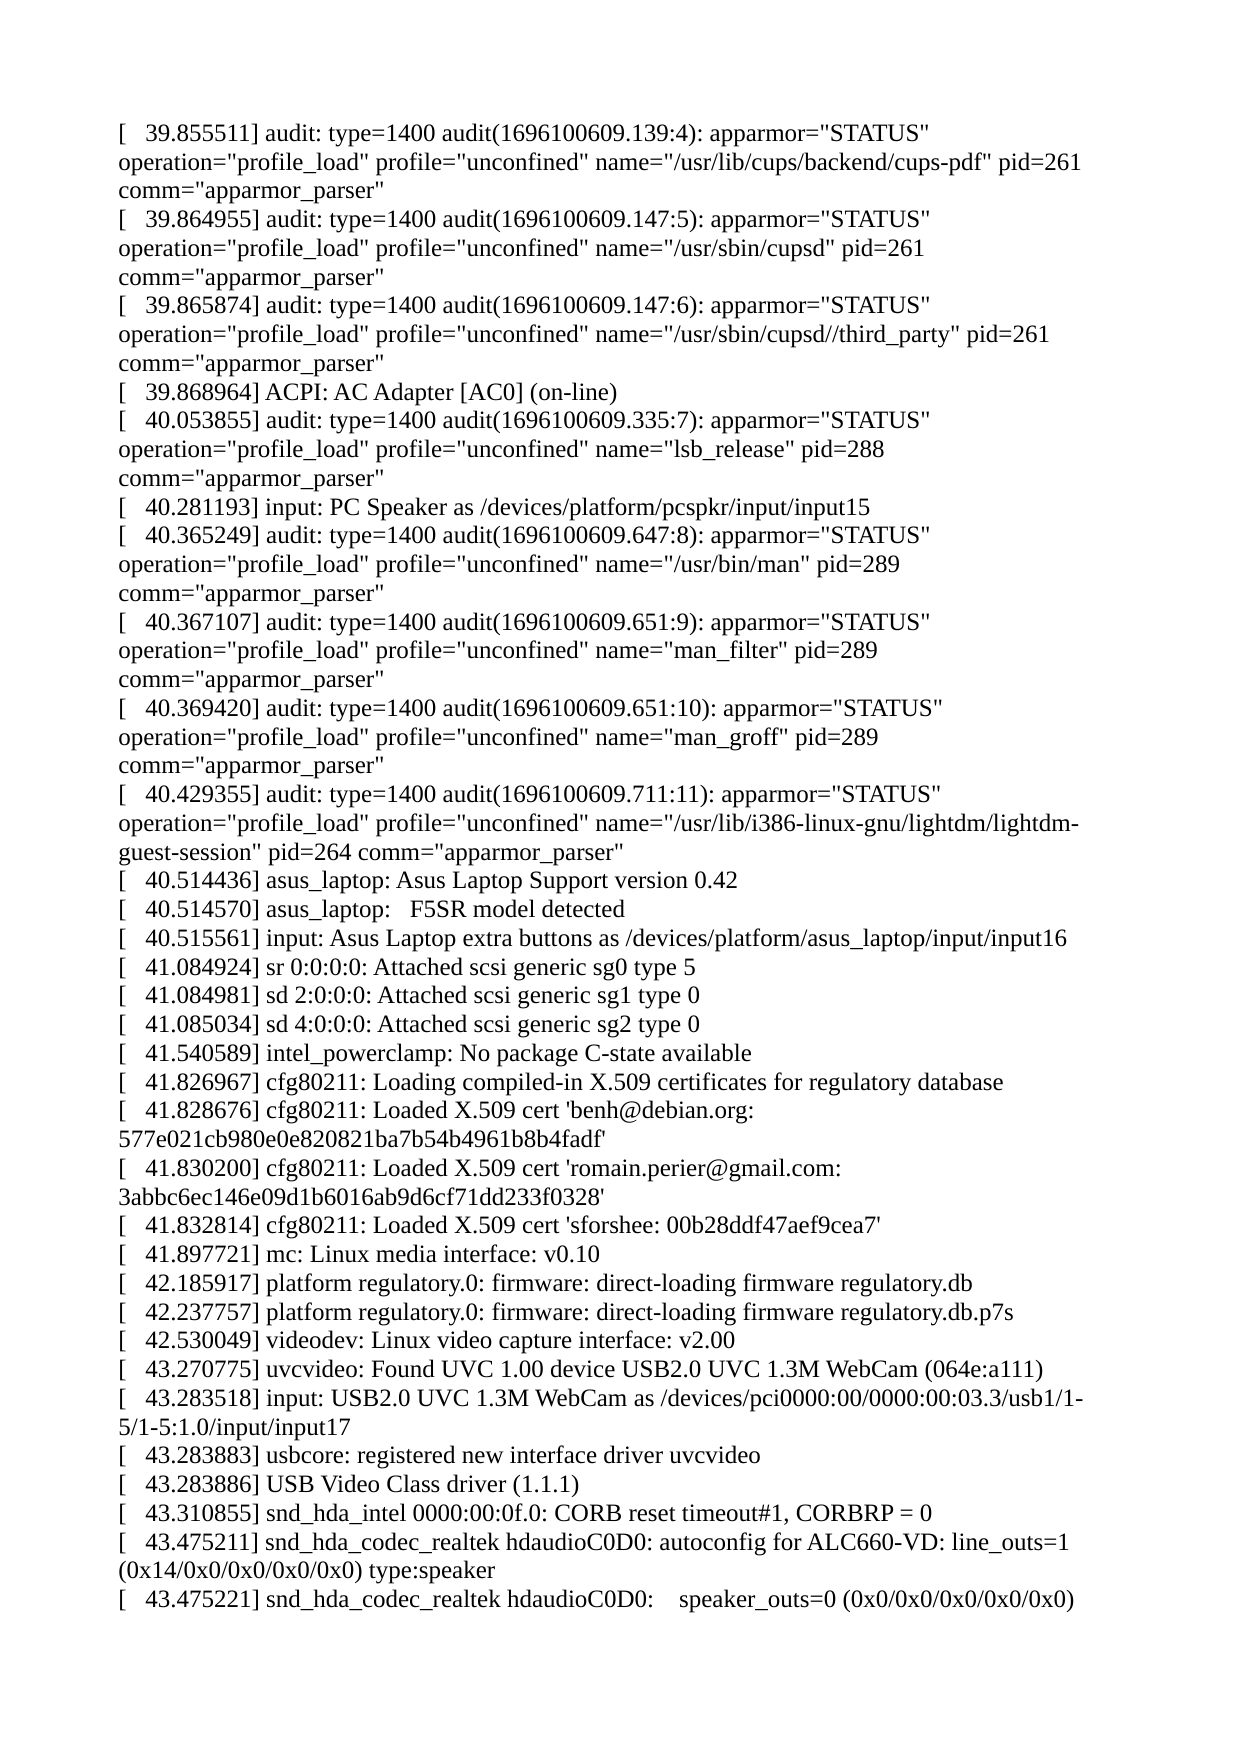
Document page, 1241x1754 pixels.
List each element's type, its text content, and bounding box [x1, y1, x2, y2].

text [ 41.897721] mc: Linux media interface: v0.10 [118, 1239, 1122, 1268]
text [ 40.281193] input: PC Speaker as /devices/platform/pcspkr/input/input15 [118, 492, 1122, 521]
text [ 43.310855] snd_hda_intel 0000:00:0f.0: CORB reset timeout#1, CORBRP = 0 [118, 1498, 1122, 1527]
text [ 40.365249] audit: type=1400 audit(1696100609.647:8): apparmor="STATUS" operation="profile_load" profile="unconfined" name="/usr/bin/man" pid=289 comm="apparmor_parser" [118, 521, 1122, 607]
text [ 39.865874] audit: type=1400 audit(1696100609.147:6): apparmor="STATUS" operation="profile_load" profile="unconfined" name="/usr/sbin/cupsd//third_party" pid=261 comm="apparmor_parser" [118, 291, 1122, 377]
text [ 42.237757] platform regulatory.0: firmware: direct-loading firmware regulatory.db.p7s [118, 1297, 1122, 1326]
text [ 41.832814] cfg80211: Loaded X.509 cert 'sforshee: 00b28ddf47aef9cea7' [118, 1211, 1122, 1239]
text [ 40.515561] input: Asus Laptop extra buttons as /devices/platform/asus_laptop/input/input16 [118, 923, 1122, 952]
text [ 40.514436] asus_laptop: Asus Laptop Support version 0.42 [118, 866, 1122, 894]
text [ 41.826967] cfg80211: Loading compiled-in X.509 certificates for regulatory database [118, 1067, 1122, 1096]
text [ 42.530049] videodev: Linux video capture interface: v2.00 [118, 1326, 1122, 1354]
text [ 41.830200] cfg80211: Loaded X.509 cert 'romain.perier@gmail.com: 3abbc6ec146e09d1b6016ab9d6cf71dd233f0328' [118, 1153, 1122, 1211]
text [ 43.475211] snd_hda_codec_realtek hdaudioC0D0: autoconfig for ALC660-VD: line_outs=1 (0x14/0x0/0x0/0x0/0x0) type:speaker [118, 1527, 1122, 1584]
text [ 41.084981] sd 2:0:0:0: Attached scsi generic sg1 type 0 [118, 981, 1122, 1009]
text [ 41.085034] sd 4:0:0:0: Attached scsi generic sg2 type 0 [118, 1009, 1122, 1038]
text [ 43.283883] usbcore: registered new interface driver uvcvideo [118, 1441, 1122, 1469]
text [ 40.429355] audit: type=1400 audit(1696100609.711:11): apparmor="STATUS" operation="profile_load" profile="unconfined" name="/usr/lib/i386-linux-gnu/lightdm/lightdm-guest-session" pid=264 comm="apparmor_parser" [118, 779, 1122, 866]
text [ 43.270775] uvcvideo: Found UVC 1.00 device USB2.0 UVC 1.3M WebCam (064e:a111) [118, 1354, 1122, 1383]
text [ 41.084924] sr 0:0:0:0: Attached scsi generic sg0 type 5 [118, 952, 1122, 981]
text [ 39.855511] audit: type=1400 audit(1696100609.139:4): apparmor="STATUS" operation="profile_load" profile="unconfined" name="/usr/lib/cups/backend/cups-pdf" pid=261 comm="apparmor_parser" [118, 118, 1122, 204]
text [ 39.868964] ACPI: AC Adapter [AC0] (on-line) [118, 377, 1122, 406]
text [ 40.053855] audit: type=1400 audit(1696100609.335:7): apparmor="STATUS" operation="profile_load" profile="unconfined" name="lsb_release" pid=288 comm="apparmor_parser" [118, 406, 1122, 492]
text [ 42.185917] platform regulatory.0: firmware: direct-loading firmware regulatory.db [118, 1268, 1122, 1297]
text [ 40.514570] asus_laptop: F5SR model detected [118, 894, 1122, 923]
text [ 39.864955] audit: type=1400 audit(1696100609.147:5): apparmor="STATUS" operation="profile_load" profile="unconfined" name="/usr/sbin/cupsd" pid=261 comm="apparmor_parser" [118, 204, 1122, 291]
text [ 43.475221] snd_hda_codec_realtek hdaudioC0D0: speaker_outs=0 (0x0/0x0/0x0/0x0/0x0) [118, 1584, 1122, 1613]
text [ 40.367107] audit: type=1400 audit(1696100609.651:9): apparmor="STATUS" operation="profile_load" profile="unconfined" name="man_filter" pid=289 comm="apparmor_parser" [118, 607, 1122, 693]
text [ 41.540589] intel_powerclamp: No package C-state available [118, 1038, 1122, 1067]
text [ 41.828676] cfg80211: Loaded X.509 cert 'benh@debian.org: 577e021cb980e0e820821ba7b54b4961b8b4fadf' [118, 1096, 1122, 1153]
text [ 40.369420] audit: type=1400 audit(1696100609.651:10): apparmor="STATUS" operation="profile_load" profile="unconfined" name="man_groff" pid=289 comm="apparmor_parser" [118, 693, 1122, 779]
text [ 43.283886] USB Video Class driver (1.1.1) [118, 1469, 1122, 1498]
text [ 43.283518] input: USB2.0 UVC 1.3M WebCam as /devices/pci0000:00/0000:00:03.3/usb1/1-5/1-5:1.0/input/input17 [118, 1383, 1122, 1441]
